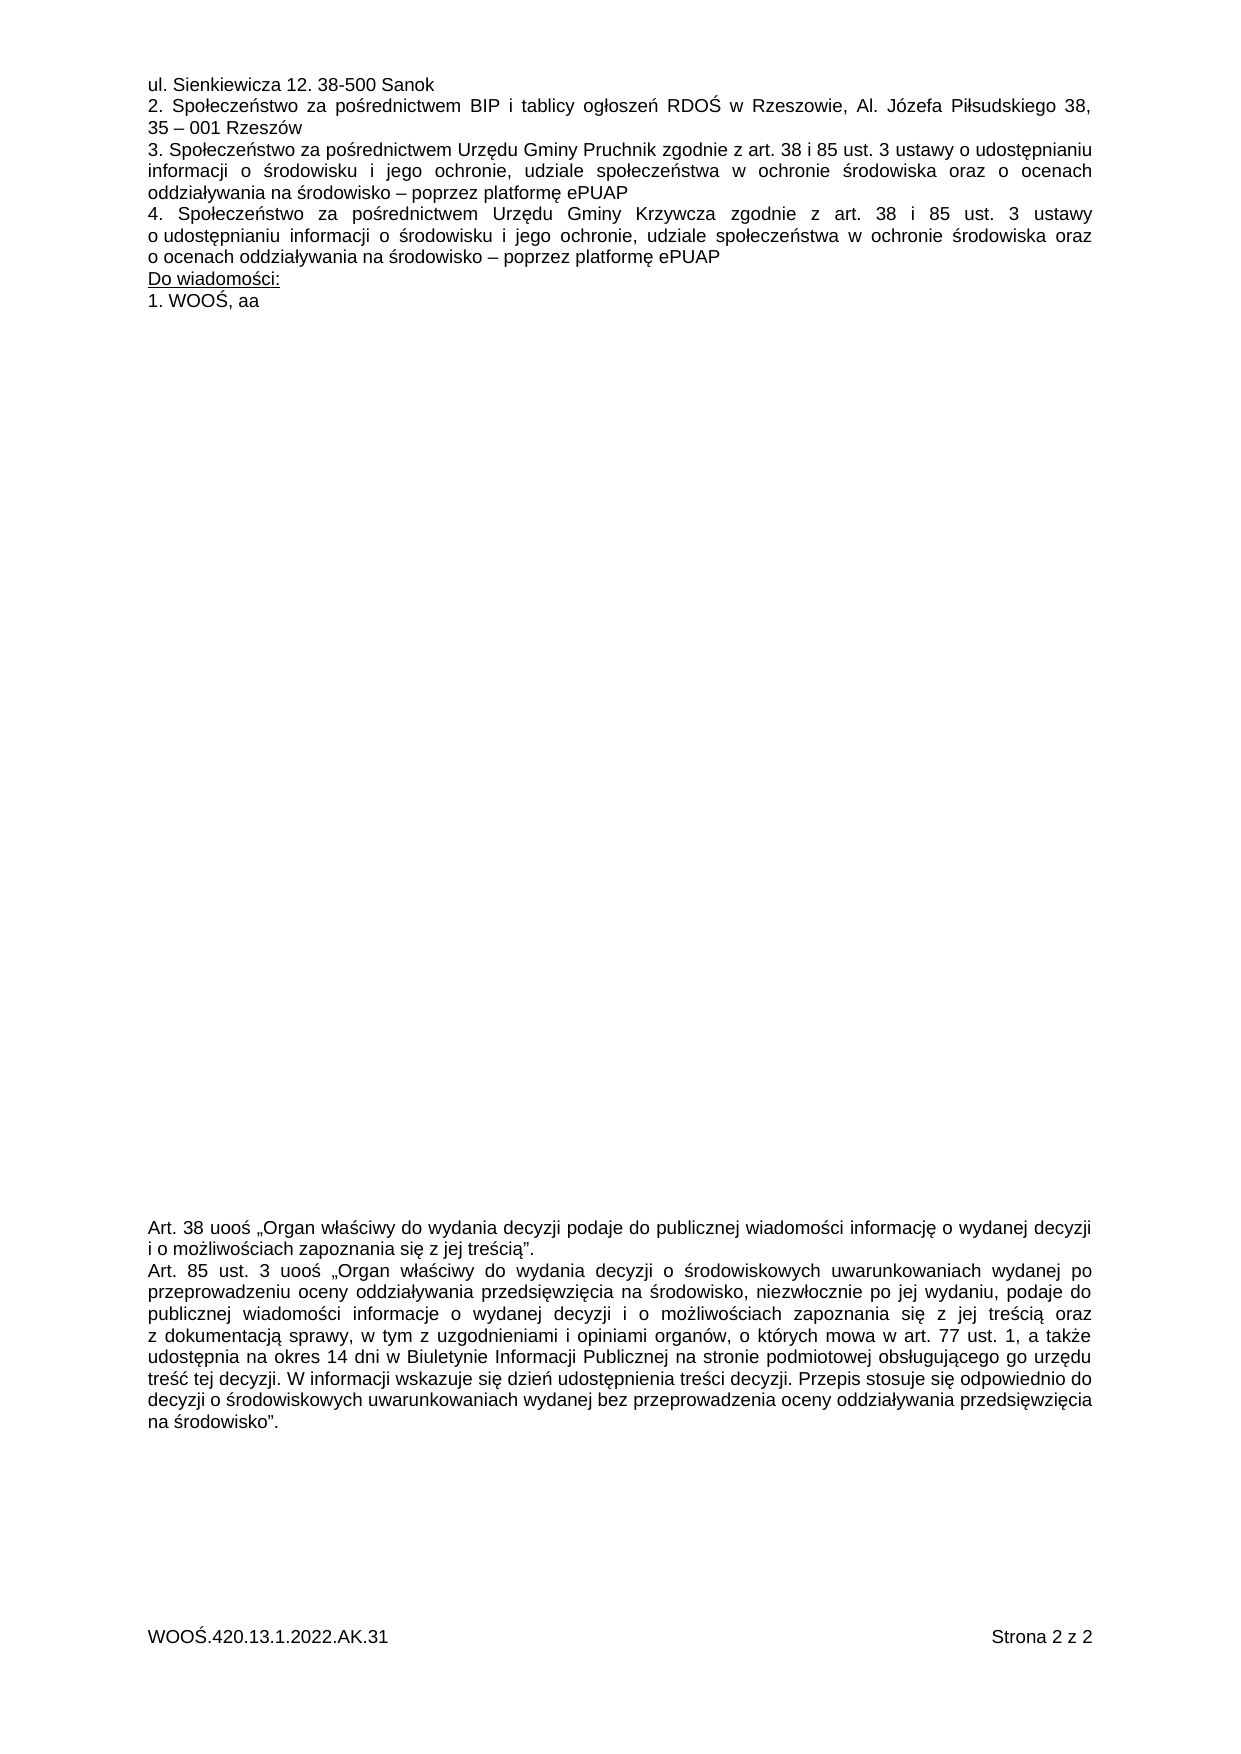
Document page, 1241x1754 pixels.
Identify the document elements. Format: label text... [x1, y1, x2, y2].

text Art. 85 ust. 3 uooś „Organ właściwy do wydania decyzji o środowiskowych uwarunkowaniach wydanej po przeprowadzeniu oceny oddziaływania przedsięwzięcia na środowisko, niezwłocznie po jej wydaniu, podaje do publicznej wiadomości informacje o wydanej decyzji i o możliwościach zapoznania się z jej treścią oraz z dokumentacją sprawy, w tym z uzgodnieniami i opiniami organów, o których mowa w art. 77 ust. 1, a także udostępnia na okres 14 dni w Biuletynie Informacji Publicznej na stronie podmiotowej obsługującego go urzędu treść tej decyzji. W informacji wskazuje się dzień udostępnienia treści decyzji. Przepis stosuje się odpowiednio do decyzji o środowiskowych uwarunkowaniach wydanej bez przeprowadzenia oceny oddziaływania przedsięwzięcia na środowisko”. [148, 1260, 1092, 1432]
text Art. 38 uooś „Organ właściwy do wydania decyzji podaje do publicznej wiadomości informację o wydanej decyzji i o możliwościach zapoznania się z jej treścią”. [148, 1217, 1092, 1260]
text 3. Społeczeństwo za pośrednictwem Urzędu Gminy Pruchnik zgodnie z art. 38 i 85 ust. 3 ustawy o udostępnianiu informacji o środowisku i jego ochronie, udziale społeczeństwa w ochronie środowiska oraz o ocenach oddziaływania na środowisko – poprzez platformę ePUAP [148, 138, 1092, 203]
text 4. Społeczeństwo za pośrednictwem Urzędu Gminy Krzywcza zgodnie z art. 38 i 85 ust. 3 ustawy o udostępnianiu informacji o środowisku i jego ochronie, udziale społeczeństwa w ochronie środowiska oraz o ocenach oddziaływania na środowisko – poprzez platformę ePUAP [148, 203, 1092, 268]
text 1. WOOŚ, aa [148, 289, 1092, 311]
text 2. Społeczeństwo za pośrednictwem BIP i tablicy ogłoszeń RDOŚ w Rzeszowie, Al. Józefa Piłsudskiego 38, 35 – 001 Rzeszów [148, 95, 1092, 138]
text Do wiadomości: [148, 268, 1092, 289]
text ul. Sienkiewicza 12. 38-500 Sanok [148, 74, 1092, 95]
